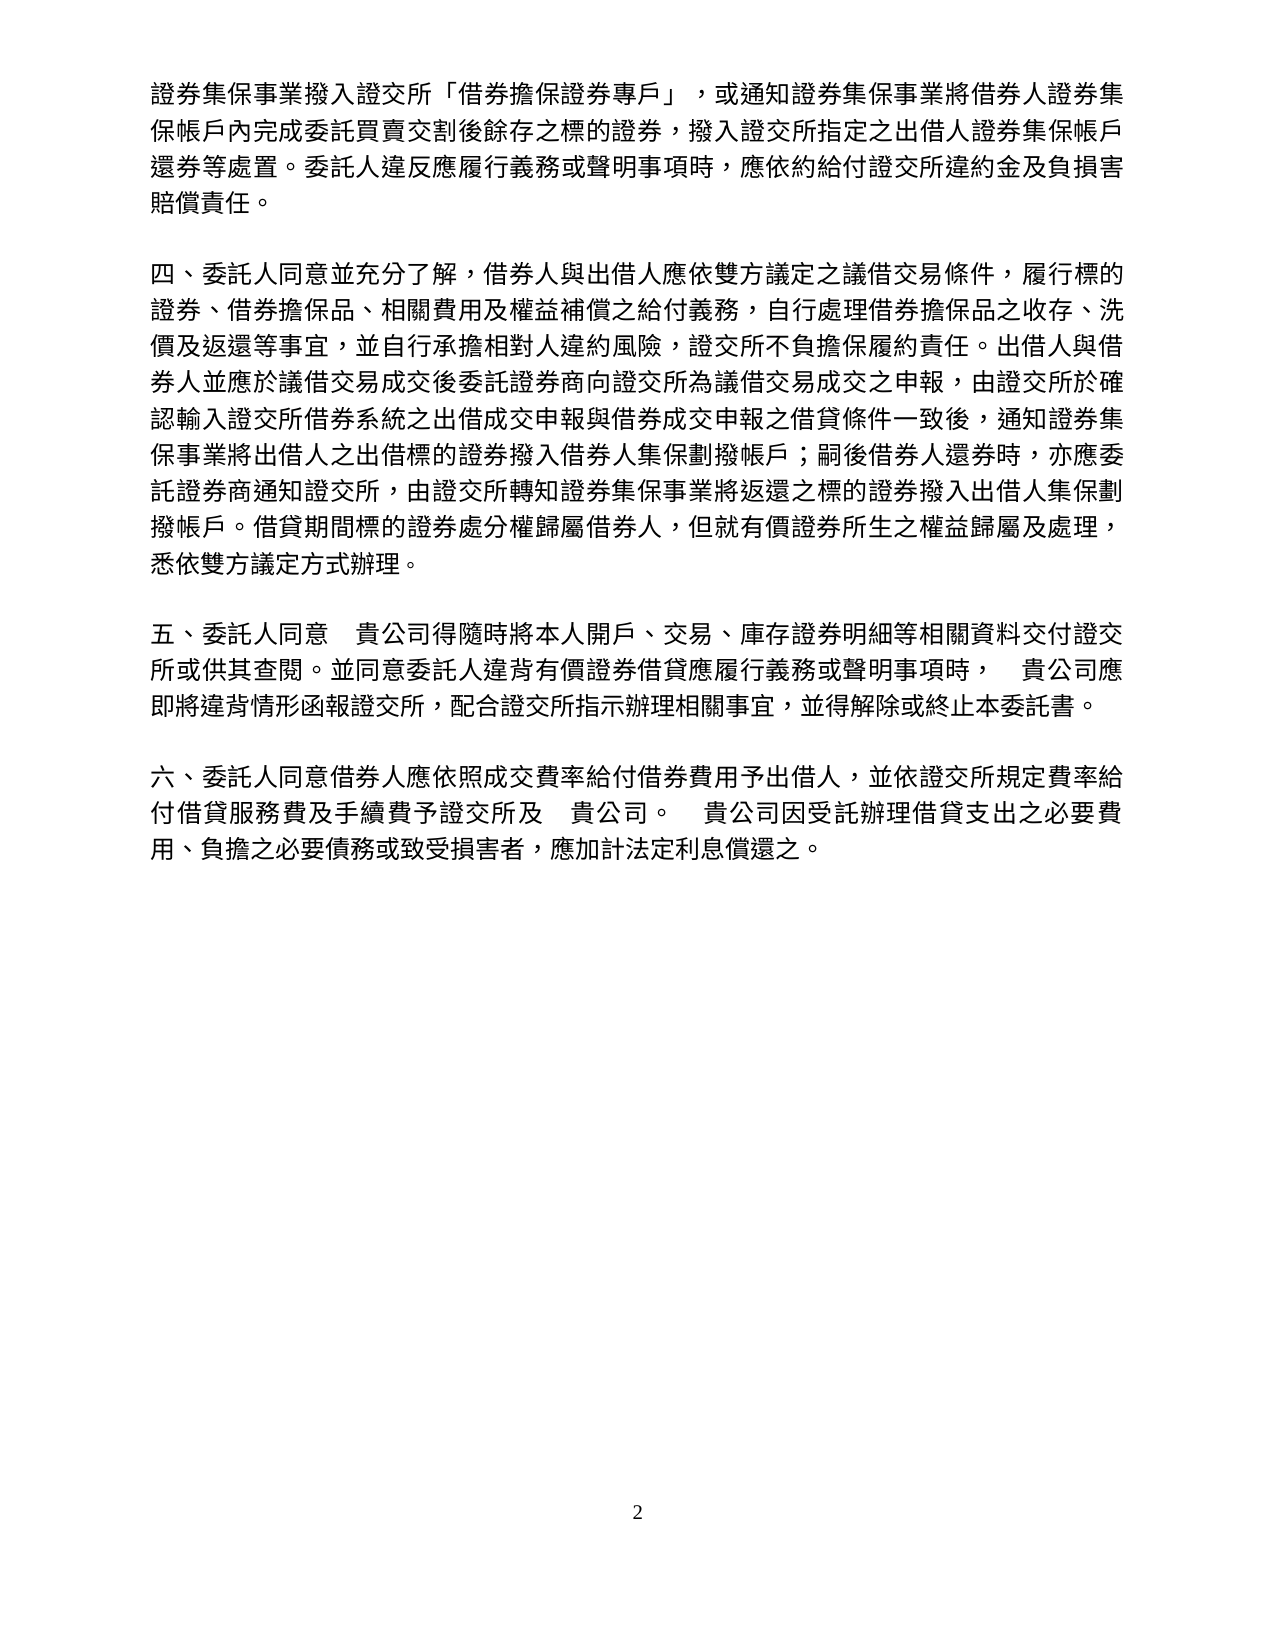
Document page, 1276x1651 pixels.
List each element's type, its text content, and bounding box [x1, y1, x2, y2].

table_cell 四、委託人同意並充分了解，借券人與出借人應依雙方議定之議借交易條件，履行標的證券、借券擔保品、相關費用及權益補償之給付義務，自行處理借券擔保品之收存、洗價及返還等事宜，並自行承擔相對人違約風險，證交所不負擔保履約責任。出借人與借券人並應於議借交易成交後委託證券商向證交所為議借交易成交之申報，由證交所於確認輸入證交所借券系統之出借成交申報與借券成交申報之借貸條件一致後，通知證券集保事業將出借人之出借標的證券撥入借券人集保劃撥帳戶；嗣後借券人還券時，亦應委託證券商通知證交所，由證交所轉知證券集保事業將返還之標的證券撥入出借人集保劃撥帳戶。借貸期間標的證券處分權歸屬借券人，但就有價證券所生之權益歸屬及處理，悉依雙方議定方式辦理。 [148, 254, 1127, 614]
table_cell 五、委託人同意 貴公司得隨時將本人開戶、交易、庫存證券明細等相關資料交付證交所或供其查閱。並同意委託人違背有價證券借貸應履行義務或聲明事項時， 貴公司應即將違背情形函報證交所，配合證交所指示辦理相關事宜，並得解除或終止本委託書。 [148, 614, 1127, 757]
table_cell 六、委託人同意借券人應依照成交費率給付借券費用予出借人，並依證交所規定費率給付借貸服務費及手續費予證交所及 貴公司。 貴公司因受託辦理借貸支出之必要費用、負擔之必要債務或致受損害者，應加計法定利息償還之。 [148, 757, 1127, 900]
table_cell 證券集保事業撥入證交所「借券擔保證券專戶」，或通知證券集保事業將借券人證券集保帳戶內完成委託買賣交割後餘存之標的證券，撥入證交所指定之出借人證券集保帳戶還券等處置。委託人違反應履行義務或聲明事項時，應依約給付證交所違約金及負損害賠償責任。 [148, 75, 1127, 254]
